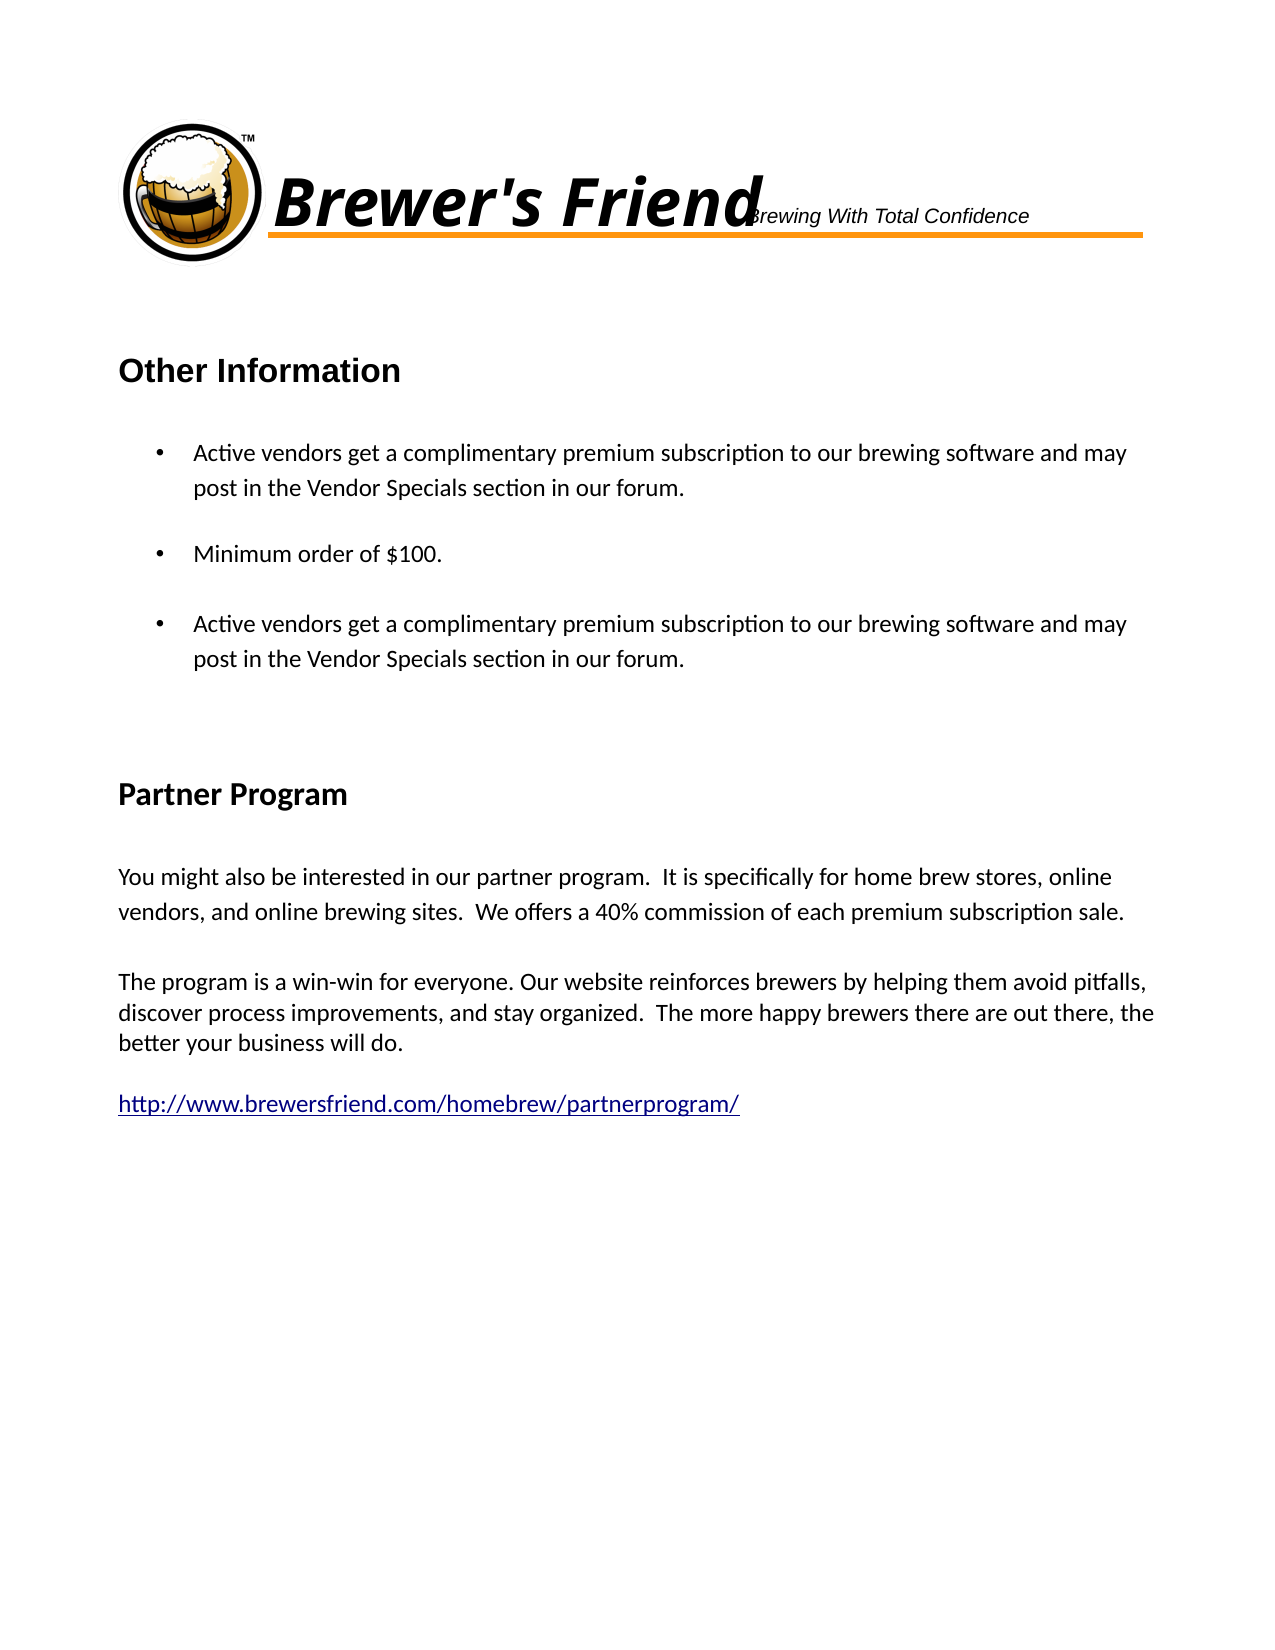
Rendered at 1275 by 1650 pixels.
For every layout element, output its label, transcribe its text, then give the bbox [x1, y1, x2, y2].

list Active vendors get a complimentary premium subscription to our brewing software and may post in the Vendor Specials section in our forum. [156, 608, 1157, 673]
subtitle Partner Program [118, 773, 1157, 814]
text http://www.brewersfriend.com/homebrew/partnerprogram/ [118, 1088, 1157, 1119]
subtitle Other Information [118, 351, 1157, 390]
text You might also be interested in our partner program. It is specifically for home brew stores, online vendors, and online brewing sites. We offers a 40% commission of each premium subscription sale. [118, 861, 1157, 927]
list Minimum order of $100. [156, 538, 1157, 603]
picture [118, 119, 269, 274]
text The program is a win-win for everyone. Our website reinforces brewers by helping them avoid pitfalls, discover process improvements, and stay organized. The more happy brewers there are out there, the better your business will do. [118, 966, 1157, 1058]
list Active vendors get a complimentary premium subscription to our brewing software and may post in the Vendor Specials section in our forum. [156, 437, 1157, 503]
